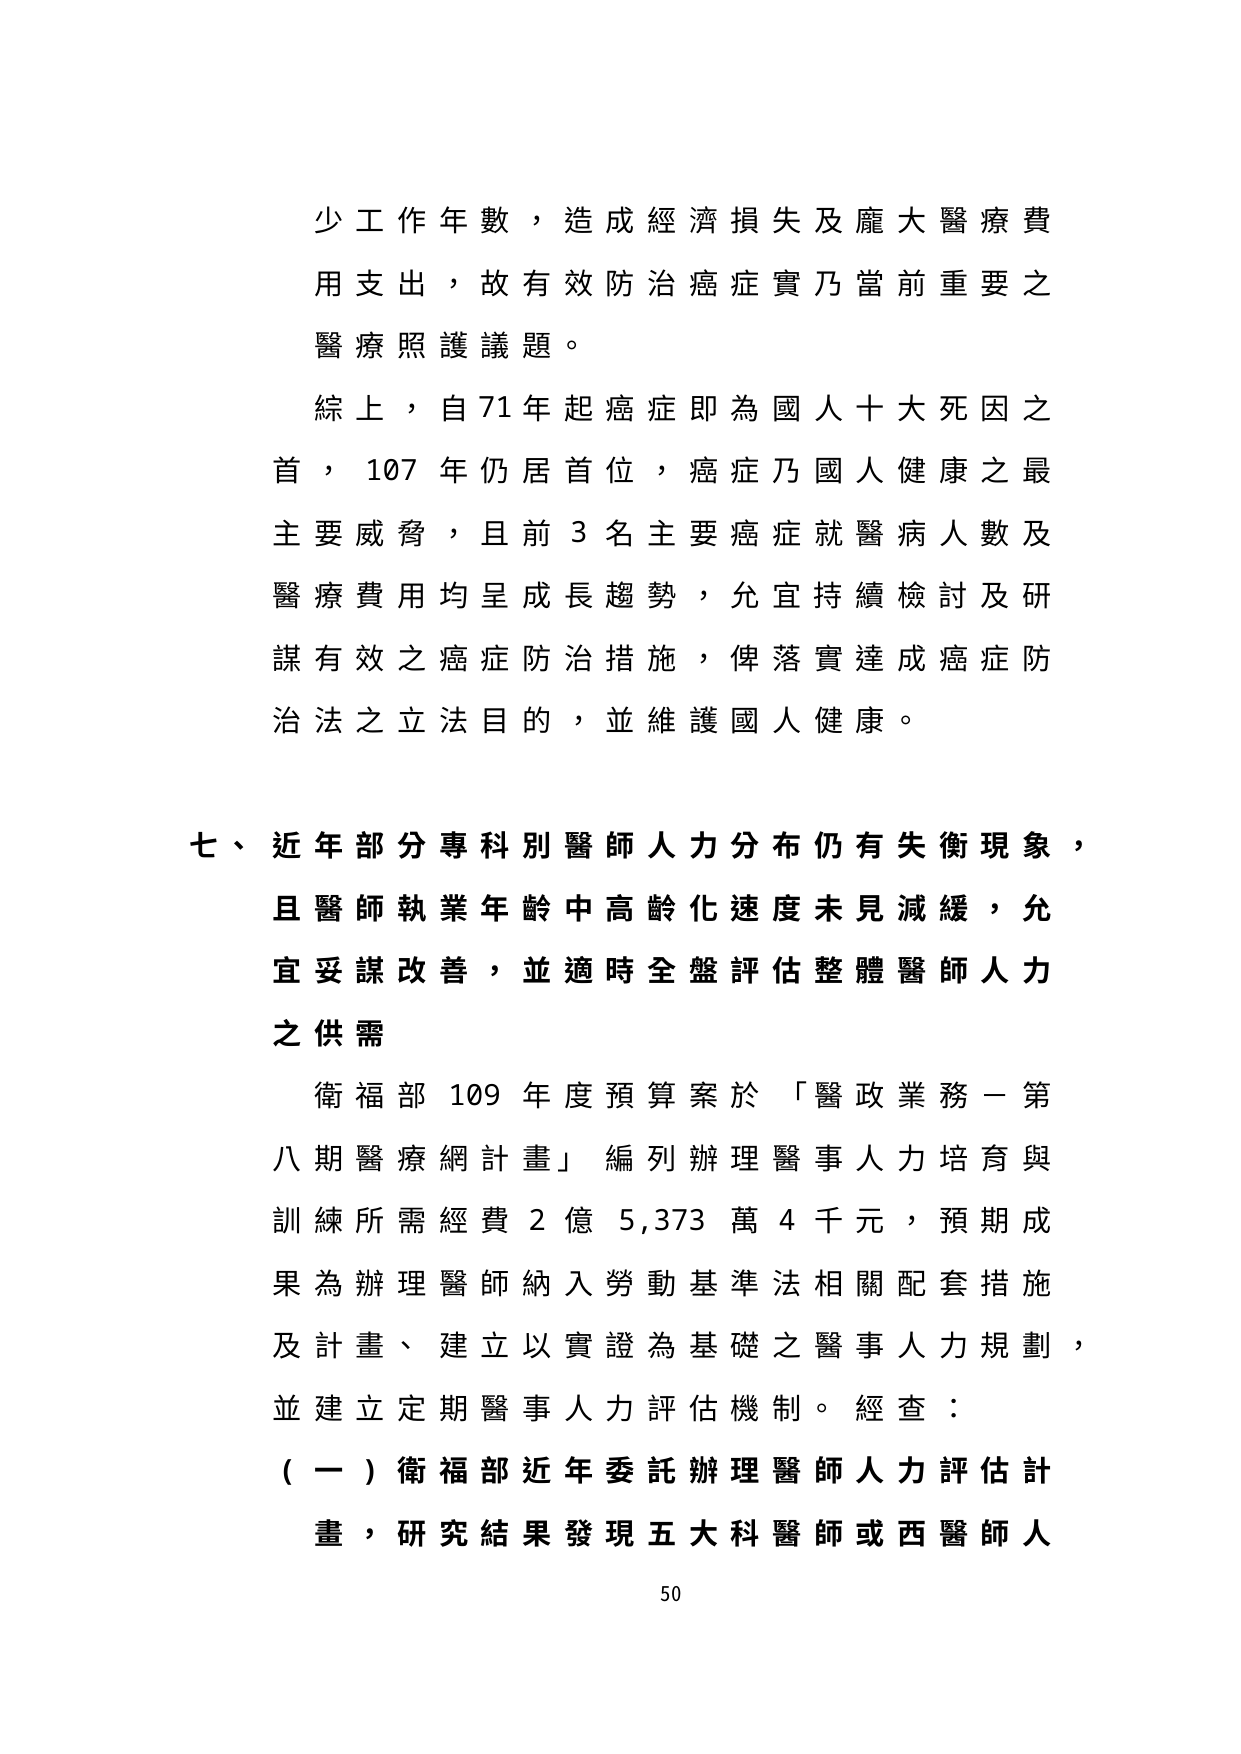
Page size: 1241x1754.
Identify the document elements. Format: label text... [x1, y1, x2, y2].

text 衛福部109年度預算案於「醫政業務－第八期醫療網計畫」編列辦理醫事人力培育與訓練所需經費2億5,373萬4千元，預期成果為辦理醫師納入勞動基準法相關配套措施及計畫、建立以實證為基礎之醫事人力規劃，並建立定期醫事人力評估機制。經查： [242, 1052, 1058, 1427]
text (一)衛福部近年委託辦理醫師人力評估計畫，研究結果發現五大科醫師或西醫師人 [242, 1427, 1058, 1552]
text 綜上，自71年起癌症即為國人十大死因之首，107年仍居首位，癌症乃國人健康之最主要威脅，且前3名主要癌症就醫病人數及醫療費用均呈成長趨勢，允宜持續檢討及研謀有效之癌症防治措施，俾落實達成癌症防治法之立法目的，並維護國人健康。 [242, 365, 1058, 740]
text 七、近年部分專科別醫師人力分布仍有失衡現象，且醫師執業年齡中高齡化速度未見減緩，允宜妥謀改善，並適時全盤評估整體醫師人力之供需 [183, 802, 1058, 1052]
text 復以世界衛生組織(WHO)指出，避免菸、酒、過重或肥胖、不健康飲食、缺乏身體活動、致癌性病毒感染等危險因子，可預防30%至50%癌症之發生，而國人好發肺癌、乳癌、大腸癌、肝癌及口腔癌等前5名癌症，皆與前述致癌因子有關。此外，癌症不僅影響病患及家庭生活品質，亦減少工作年數，造成經濟損失及龐大醫療費用支出，故有效防治癌症實乃當前重要之醫療照護議題。 [271, 177, 1058, 365]
